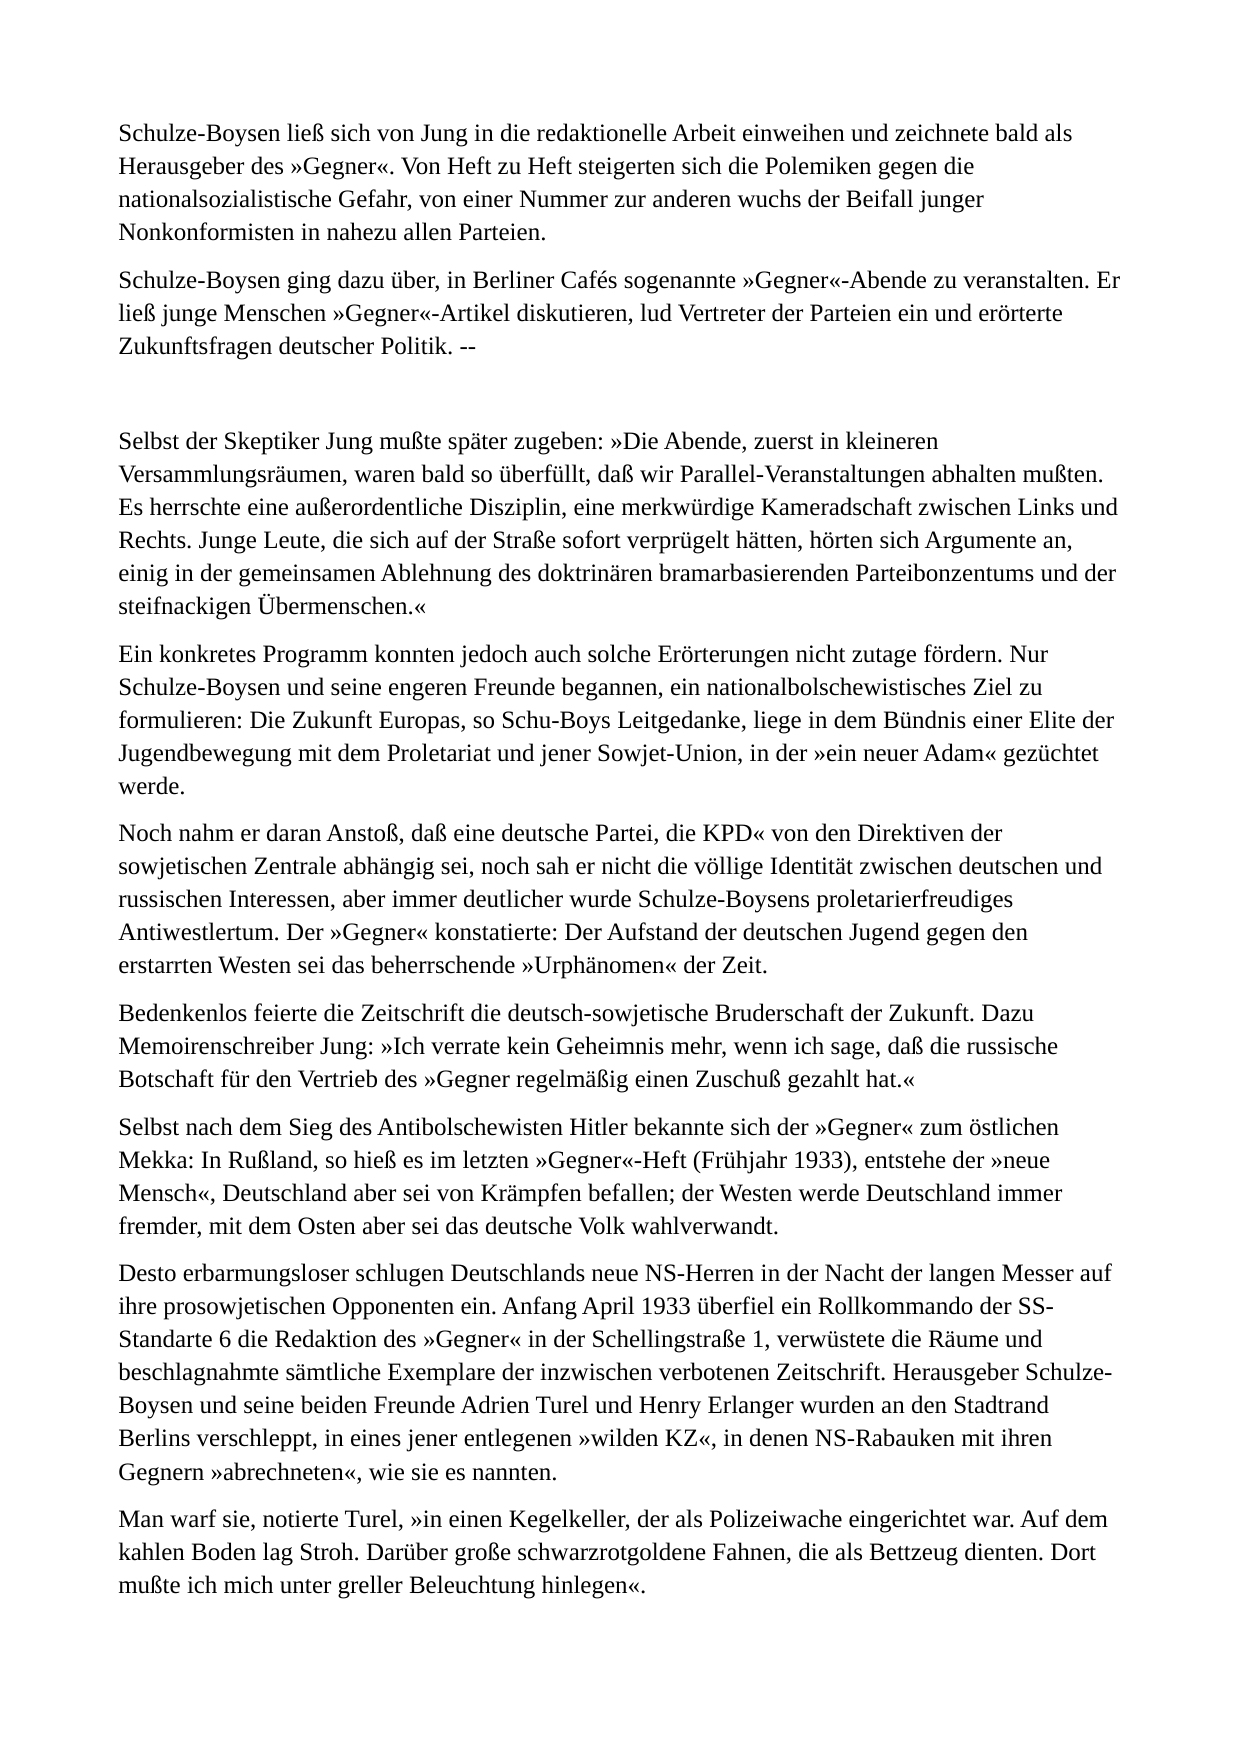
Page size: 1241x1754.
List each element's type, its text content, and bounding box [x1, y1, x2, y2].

text Desto erbarmungsloser schlugen Deutschlands neue NS-Herren in der Nacht der langen Messer auf ihre prosowjetischen Opponenten ein. Anfang April 1933 überfiel ein Rollkommando der SS-Standarte 6 die Redaktion des »Gegner« in der Schellingstraße 1, verwüstete die Räume und beschlagnahmte sämtliche Exemplare der inzwischen verbotenen Zeitschrift. Herausgeber Schulze-Boysen und seine beiden Freunde Adrien Turel und Henry Erlanger wurden an den Stadtrand Berlins verschleppt, in eines jener entlegenen »wilden KZ«, in denen NS-Rabauken mit ihren Gegnern »abrechneten«, wie sie es nannten. [118, 1258, 1122, 1485]
text Bedenkenlos feierte die Zeitschrift die deutsch-sowjetische Bruderschaft der Zukunft. Dazu Memoirenschreiber Jung: »Ich verrate kein Geheimnis mehr, wenn ich sage, daß die russische Botschaft für den Vertrieb des »Gegner regelmäßig einen Zuschuß gezahlt hat.« [118, 998, 1122, 1093]
text Schulze-Boysen ging dazu über, in Berliner Cafés sogenannte »Gegner«-Abende zu veranstalten. Er ließ junge Menschen »Gegner«-Artikel diskutieren, lud Vertreter der Parteien ein und erörterte Zukunftsfragen deutscher Politik. -- [118, 265, 1122, 359]
text Selbst der Skeptiker Jung mußte später zugeben: »Die Abende, zuerst in kleineren Versammlungsräumen, waren bald so überfüllt, daß wir Parallel-Veranstaltungen abhalten mußten. Es herrschte eine außerordentliche Disziplin, eine merkwürdige Kameradschaft zwischen Links und Rechts. Junge Leute, die sich auf der Straße sofort verprügelt hätten, hörten sich Argumente an, einig in der gemeinsamen Ablehnung des doktrinären bramarbasierenden Parteibonzentums und der steifnackigen Übermenschen.« [118, 426, 1122, 620]
text Ein konkretes Programm konnten jedoch auch solche Erörterungen nicht zutage fördern. Nur Schulze-Boysen und seine engeren Freunde begannen, ein nationalbolschewistisches Ziel zu formulieren: Die Zukunft Europas, so Schu-Boys Leitgedanke, liege in dem Bündnis einer Elite der Jugendbewegung mit dem Proletariat und jener Sowjet-Union, in der »ein neuer Adam« gezüchtet werde. [118, 639, 1122, 799]
text Schulze-Boysen ließ sich von Jung in die redaktionelle Arbeit einweihen und zeichnete bald als Herausgeber des »Gegner«. Von Heft zu Heft steigerten sich die Polemiken gegen die nationalsozialistische Gefahr, von einer Nummer zur anderen wuchs der Beifall junger Nonkonformisten in nahezu allen Parteien. [118, 118, 1122, 246]
text Noch nahm er daran Anstoß, daß eine deutsche Partei, die KPD« von den Direktiven der sowjetischen Zentrale abhängig sei, noch sah er nicht die völlige Identität zwischen deutschen und russischen Interessen, aber immer deutlicher wurde Schulze-Boysens proletarierfreudiges Antiwestlertum. Der »Gegner« konstatierte: Der Aufstand der deutschen Jugend gegen den erstarrten Westen sei das beherrschende »Urphänomen« der Zeit. [118, 818, 1122, 979]
text Man warf sie, notierte Turel, »in einen Kegelkeller, der als Polizeiwache eingerichtet war. Auf dem kahlen Boden lag Stroh. Darüber große schwarzrotgoldene Fahnen, die als Bettzeug dienten. Dort mußte ich mich unter greller Beleuchtung hinlegen«. [118, 1504, 1122, 1599]
text Selbst nach dem Sieg des Antibolschewisten Hitler bekannte sich der »Gegner« zum östlichen Mekka: In Rußland, so hieß es im letzten »Gegner«-Heft (Frühjahr 1933), entstehe der »neue Mensch«, Deutschland aber sei von Krämpfen befallen; der Westen werde Deutschland immer fremder, mit dem Osten aber sei das deutsche Volk wahlverwandt. [118, 1112, 1122, 1239]
